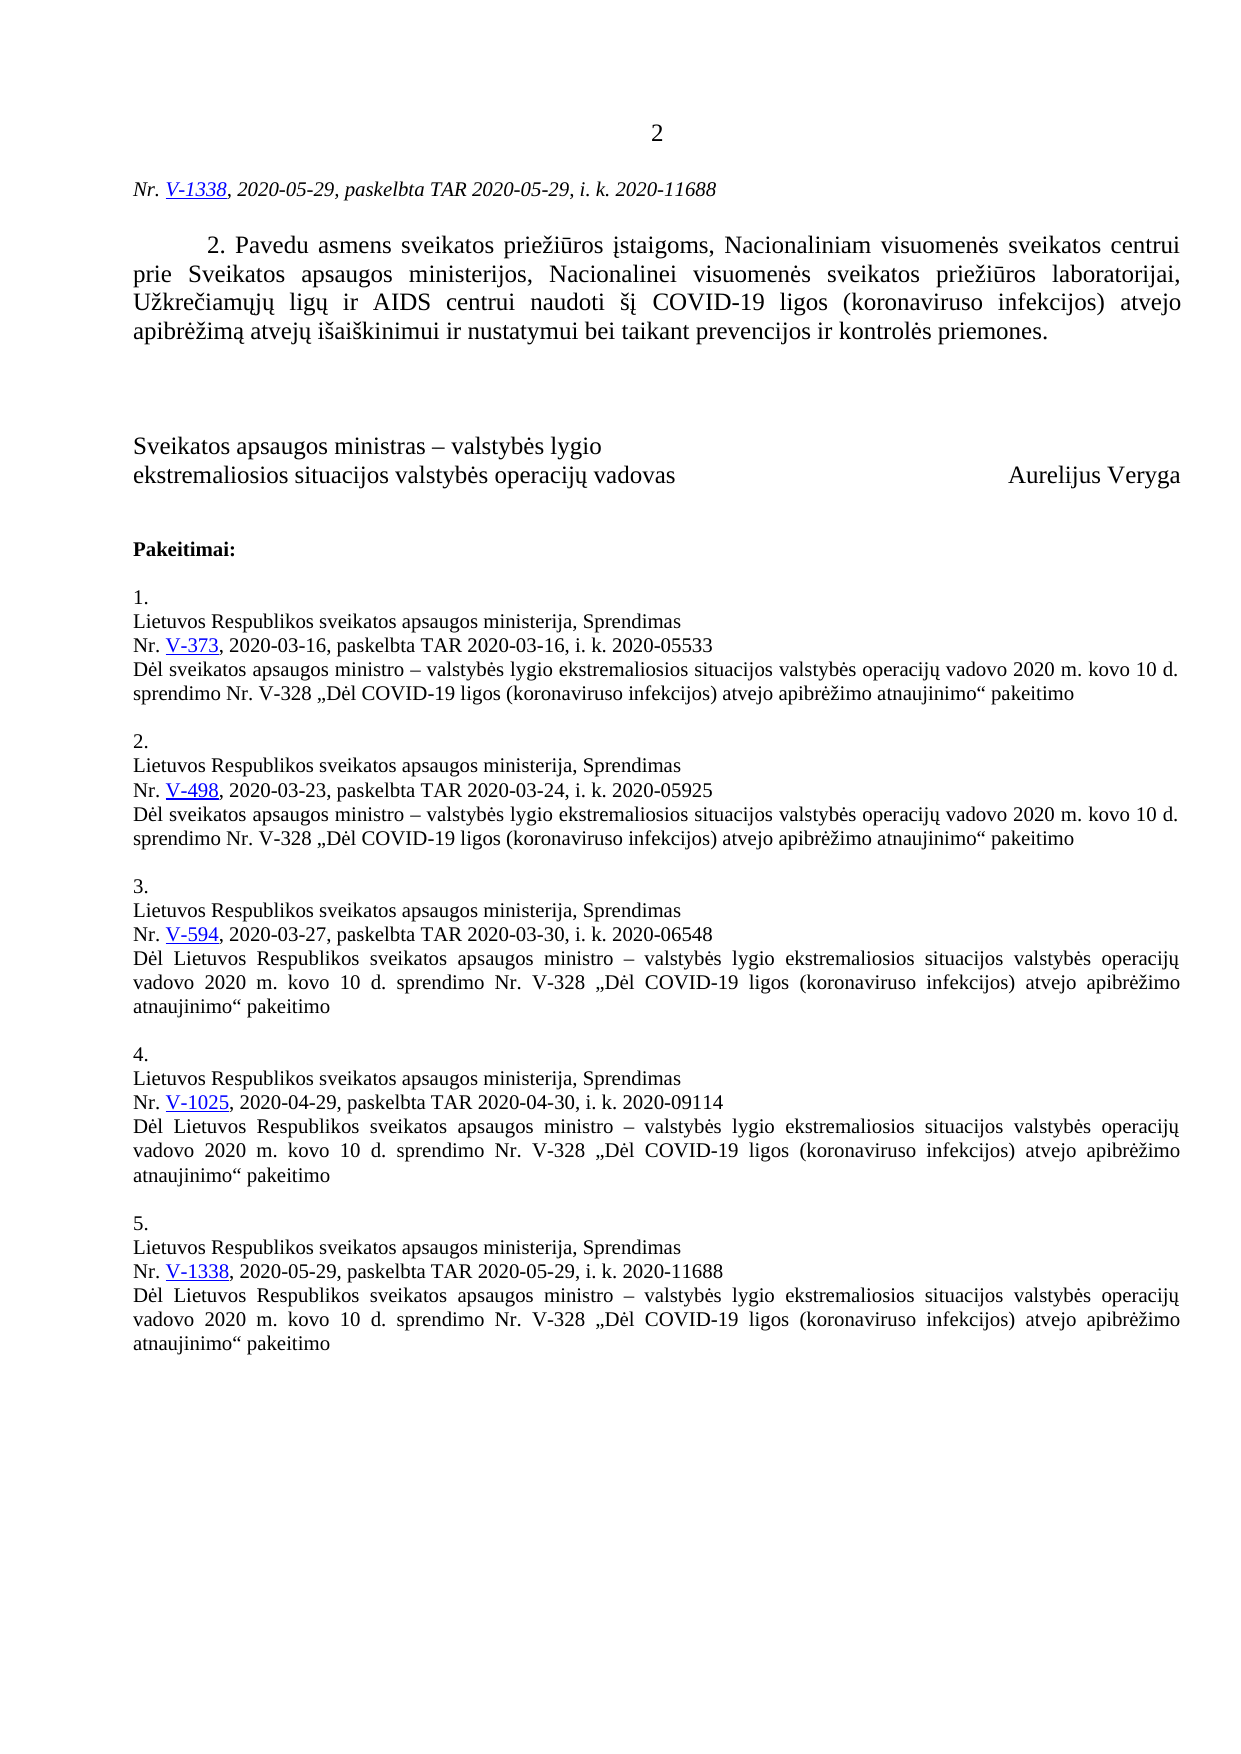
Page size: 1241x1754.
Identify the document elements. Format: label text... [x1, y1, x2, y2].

text 5. [133, 1211, 1181, 1235]
text Dėl Lietuvos Respublikos sveikatos apsaugos ministro – valstybės lygio ekstremaliosios situacijos valstybės operacijų vadovo 2020 m. kovo 10 d. sprendimo Nr. V-328 „Dėl COVID-19 ligos (koronaviruso infekcijos) atvejo apibrėžimo atnaujinimo“ pakeitimo [133, 1114, 1181, 1187]
text ekstremaliosios situacijos valstybės operacijų vadovas Aurelijus Veryga [133, 460, 1181, 489]
text Nr. V-594, 2020-03-27, paskelbta TAR 2020-03-30, i. k. 2020-06548 [133, 922, 1181, 946]
text Dėl sveikatos apsaugos ministro – valstybės lygio ekstremaliosios situacijos valstybės operacijų vadovo 2020 m. kovo 10 d. sprendimo Nr. V-328 „Dėl COVID-19 ligos (koronaviruso infekcijos) atvejo apibrėžimo atnaujinimo“ pakeitimo [133, 802, 1181, 850]
text Nr. V-373, 2020-03-16, paskelbta TAR 2020-03-16, i. k. 2020-05533 [133, 633, 1181, 657]
text 2. Pavedu asmens sveikatos priežiūros įstaigoms, Nacionaliniam visuomenės sveikatos centrui prie Sveikatos apsaugos ministerijos, Nacionalinei visuomenės sveikatos priežiūros laboratorijai, Užkrečiamųjų ligų ir AIDS centrui naudoti šį COVID-19 ligos (koronaviruso infekcijos) atvejo apibrėžimą atvejų išaiškinimui ir nustatymui bei taikant prevencijos ir kontrolės priemones. [133, 230, 1181, 345]
text Lietuvos Respublikos sveikatos apsaugos ministerija, Sprendimas [133, 1235, 1181, 1259]
text Dėl Lietuvos Respublikos sveikatos apsaugos ministro – valstybės lygio ekstremaliosios situacijos valstybės operacijų vadovo 2020 m. kovo 10 d. sprendimo Nr. V-328 „Dėl COVID-19 ligos (koronaviruso infekcijos) atvejo apibrėžimo atnaujinimo“ pakeitimo [133, 1283, 1181, 1355]
text Nr. V-498, 2020-03-23, paskelbta TAR 2020-03-24, i. k. 2020-05925 [133, 777, 1181, 802]
text Nr. V-1025, 2020-04-29, paskelbta TAR 2020-04-30, i. k. 2020-09114 [133, 1090, 1181, 1114]
text Dėl Lietuvos Respublikos sveikatos apsaugos ministro – valstybės lygio ekstremaliosios situacijos valstybės operacijų vadovo 2020 m. kovo 10 d. sprendimo Nr. V-328 „Dėl COVID-19 ligos (koronaviruso infekcijos) atvejo apibrėžimo atnaujinimo“ pakeitimo [133, 946, 1181, 1018]
text Lietuvos Respublikos sveikatos apsaugos ministerija, Sprendimas [133, 1066, 1181, 1090]
text 2. [133, 729, 1181, 753]
text Lietuvos Respublikos sveikatos apsaugos ministerija, Sprendimas [133, 753, 1181, 777]
text 3. [133, 874, 1181, 898]
text Sveikatos apsaugos ministras – valstybės lygio [133, 431, 1181, 460]
text Lietuvos Respublikos sveikatos apsaugos ministerija, Sprendimas [133, 898, 1181, 922]
text Lietuvos Respublikos sveikatos apsaugos ministerija, Sprendimas [133, 609, 1181, 633]
text Dėl sveikatos apsaugos ministro – valstybės lygio ekstremaliosios situacijos valstybės operacijų vadovo 2020 m. kovo 10 d. sprendimo Nr. V-328 „Dėl COVID-19 ligos (koronaviruso infekcijos) atvejo apibrėžimo atnaujinimo“ pakeitimo [133, 657, 1181, 705]
text 4. [133, 1042, 1181, 1066]
text Nr. V-1338, 2020-05-29, paskelbta TAR 2020-05-29, i. k. 2020-11688 [133, 1259, 1181, 1283]
text Pakeitimai: [133, 537, 1181, 561]
text 1. [133, 585, 1181, 609]
text Nr. V-1338, 2020-05-29, paskelbta TAR 2020-05-29, i. k. 2020-11688 [133, 177, 1181, 201]
